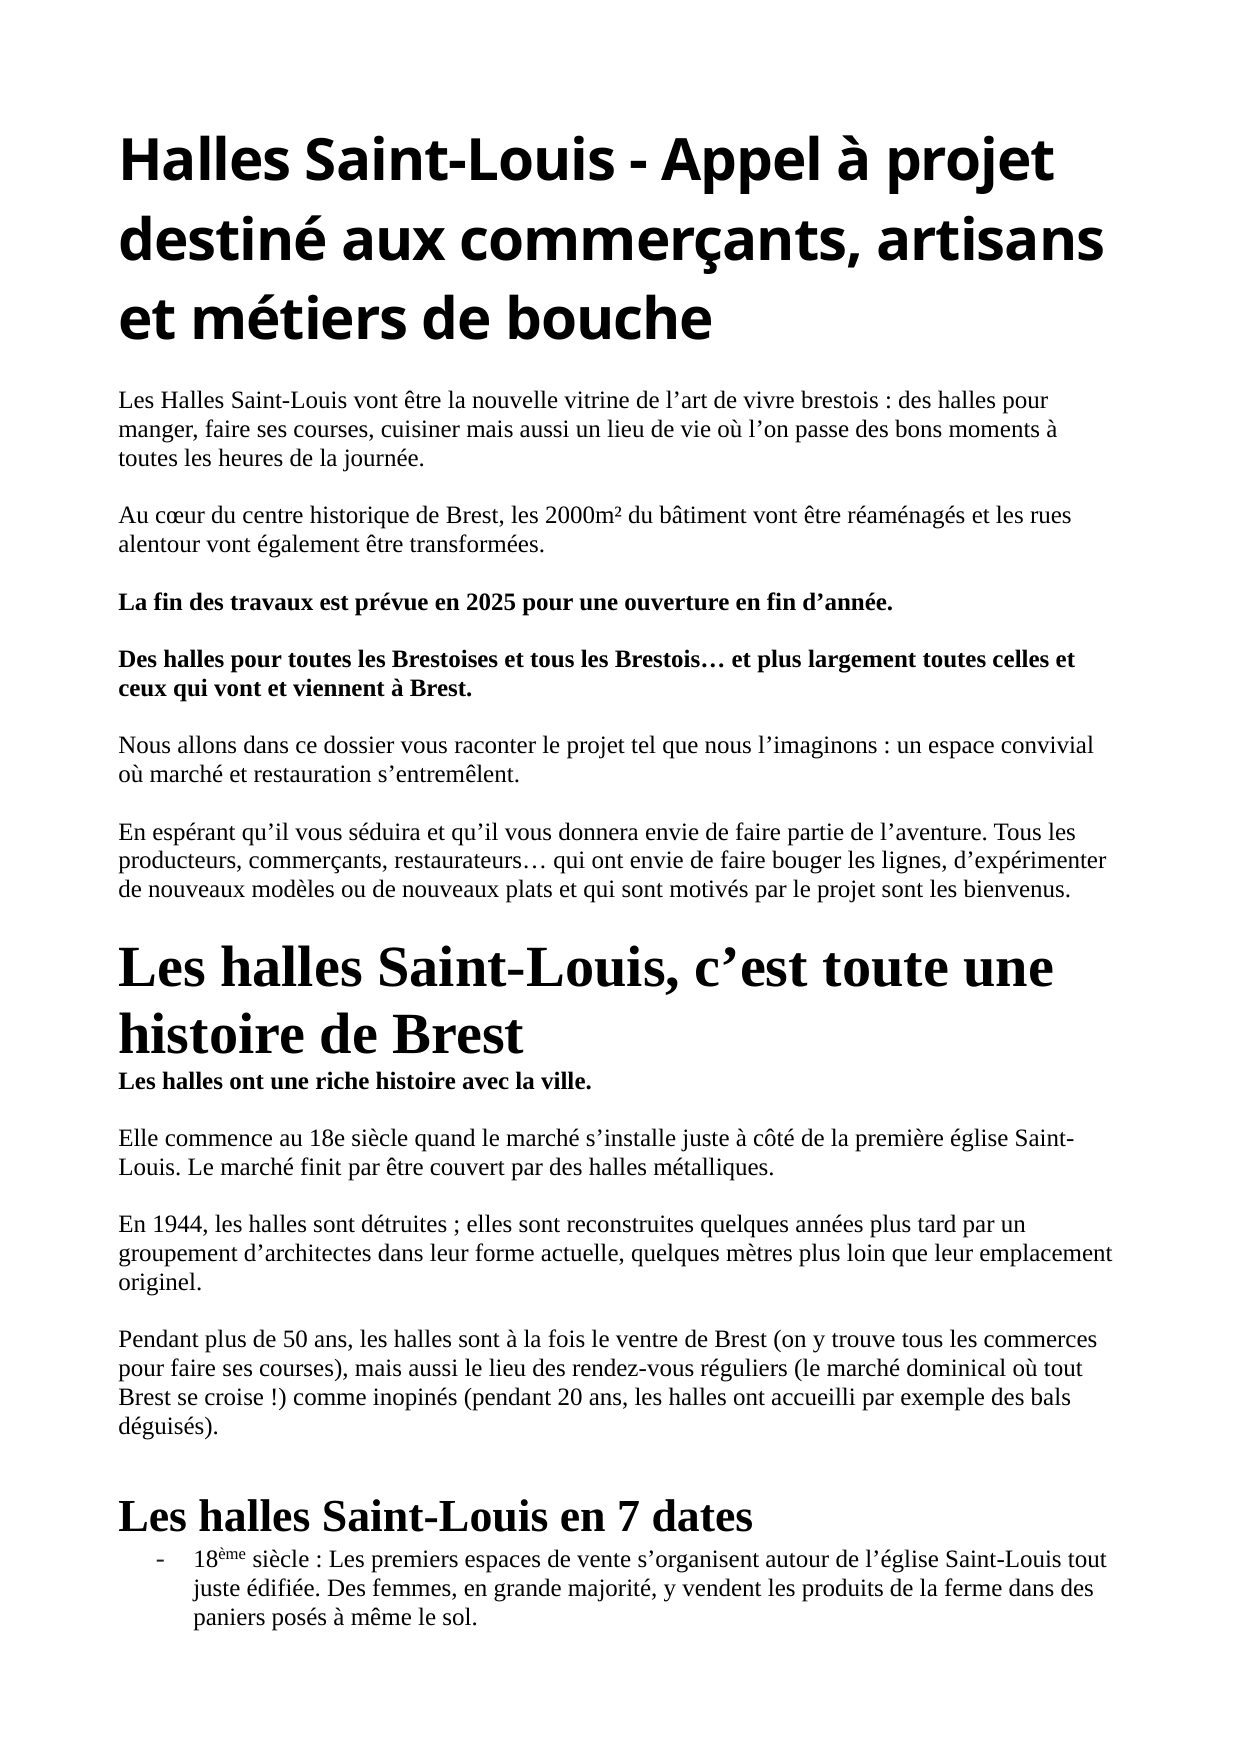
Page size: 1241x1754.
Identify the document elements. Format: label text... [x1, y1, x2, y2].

text Nous allons dans ce dossier vous raconter le projet tel que nous l’imaginons : un espace convivial où marché et restauration s’entremêlent. [118, 730, 1122, 788]
text Elle commence au 18e siècle quand le marché s’installe juste à côté de la première église Saint-Louis. Le marché finit par être couvert par des halles métalliques. [118, 1123, 1122, 1181]
text En 1944, les halles sont détruites ; elles sont reconstruites quelques années plus tard par un groupement d’architectes dans leur forme actuelle, quelques mètres plus loin que leur emplacement originel. [118, 1209, 1122, 1296]
text Des halles pour toutes les Brestoises et tous les Brestois… et plus largement toutes celles et ceux qui vont et viennent à Brest. [118, 644, 1122, 702]
text Pendant plus de 50 ans, les halles sont à la fois le ventre de Brest (on y trouve tous les commerces pour faire ses courses), mais aussi le lieu des rendez-vous réguliers (le marché dominical où tout Brest se croise !) comme inopinés (pendant 20 ans, les halles ont accueilli par exemple des bals déguisés). [118, 1324, 1122, 1439]
text Les Halles Saint-Louis vont être la nouvelle vitrine de l’art de vivre brestois : des halles pour manger, faire ses courses, cuisiner mais aussi un lieu de vie où l’on passe des bons moments à toutes les heures de la journée. [118, 385, 1122, 472]
text Au cœur du centre historique de Brest, les 2000m² du bâtiment vont être réaménagés et les rues alentour vont également être transformées. [118, 500, 1122, 558]
subtitle Les halles Saint-Louis en 7 dates [118, 1489, 1122, 1542]
text Halles Saint-Louis - Appel à projet destiné aux commerçants, artisans et métiers de bouche [118, 118, 1122, 357]
text Les halles ont une riche histoire avec la ville. [118, 1066, 1122, 1094]
text En espérant qu’il vous séduira et qu’il vous donnera envie de faire partie de l’aventure. Tous les producteurs, commerçants, restaurateurs… qui ont envie de faire bouger les lignes, d’expérimenter de nouveaux modèles ou de nouveaux plats et qui sont motivés par le projet sont les bienvenus. [118, 817, 1122, 903]
subtitle Les halles Saint-Louis, c’est toute une histoire de Brest [118, 932, 1122, 1066]
list 18ème siècle : Les premiers espaces de vente s’organisent autour de l’église Saint-Louis tout juste édifiée. Des femmes, en grande majorité, y vendent les produits de la ferme dans des paniers posés à même le sol. [156, 1542, 1122, 1630]
text La fin des travaux est prévue en 2025 pour une ouverture en fin d’année. [118, 587, 1122, 615]
